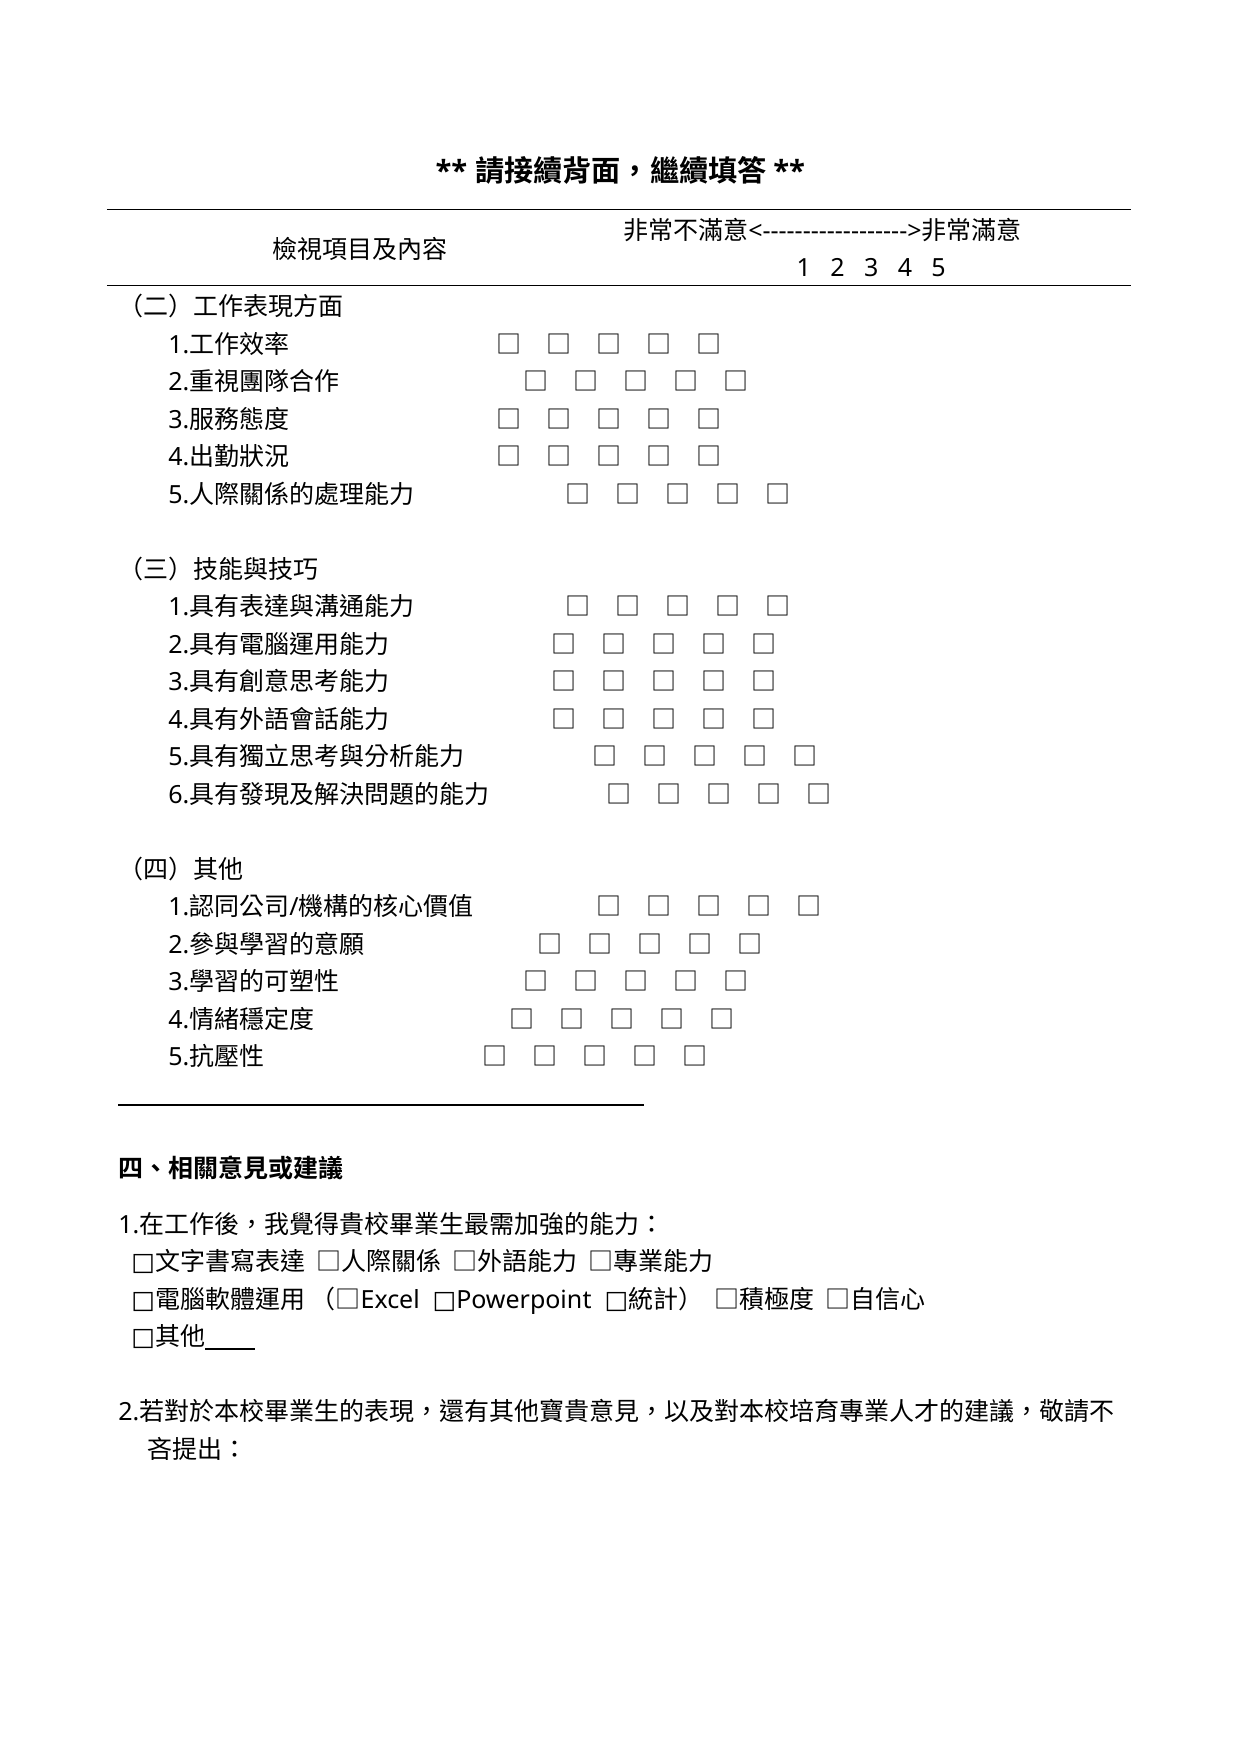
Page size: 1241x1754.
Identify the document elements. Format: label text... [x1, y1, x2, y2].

text ** 請接續背面，繼續填答 ** [118, 148, 1122, 190]
text 3.具有創意思考能力 □ □ □ □ □ [118, 661, 1122, 699]
text 2.參與學習的意願 □ □ □ □ □ [118, 924, 1122, 961]
text 5.抗壓性 □ □ □ □ □ [118, 1036, 1122, 1074]
text 5.具有獨立思考與分析能力 □ □ □ □ □ [118, 736, 1122, 774]
text □電腦軟體運用 （□Excel □Powerpoint □統計） □積極度 □自信心 [118, 1279, 1122, 1316]
table_header 非常不滿意<------------------>非常滿意 1 2 3 4 5 [612, 210, 1131, 285]
text 1.在工作後，我覺得貴校畢業生最需加強的能力： [118, 1204, 1122, 1241]
text 3.學習的可塑性 □ □ □ □ □ [118, 961, 1122, 999]
text 4.出勤狀況 □ □ □ □ □ [118, 436, 1122, 474]
text 1.具有表達與溝通能力 □ □ □ □ □ [118, 586, 1122, 624]
table_header 檢視項目及內容 [107, 210, 612, 285]
text （二）工作表現方面 [118, 286, 1122, 324]
text 1.認同公司/機構的核心價值 □ □ □ □ □ [118, 886, 1122, 924]
text 6.具有發現及解決問題的能力 □ □ □ □ □ [118, 774, 1122, 811]
text 4.情緒穩定度 □ □ □ □ □ [118, 999, 1122, 1036]
text 2.若對於本校畢業生的表現，還有其他寶貴意見，以及對本校培育專業人才的建議，敬請不吝提出： [118, 1391, 1122, 1466]
text 2.重視團隊合作 □ □ □ □ □ [118, 361, 1122, 399]
text □文字書寫表達 □人際關係 □外語能力 □專業能力 [118, 1241, 1122, 1279]
text 四、相關意見或建議 [118, 1149, 1122, 1185]
text 2.具有電腦運用能力 □ □ □ □ □ [118, 624, 1122, 661]
text （三）技能與技巧 [118, 549, 1122, 586]
text 3.服務態度 □ □ □ □ □ [118, 399, 1122, 436]
text 5.人際關係的處理能力 □ □ □ □ □ [118, 474, 1122, 511]
text （四）其他 [118, 849, 1122, 886]
text 4.具有外語會話能力 □ □ □ □ □ [118, 699, 1122, 736]
text 1.工作效率 □ □ □ □ □ [118, 324, 1122, 361]
text □其他 [118, 1316, 1122, 1354]
